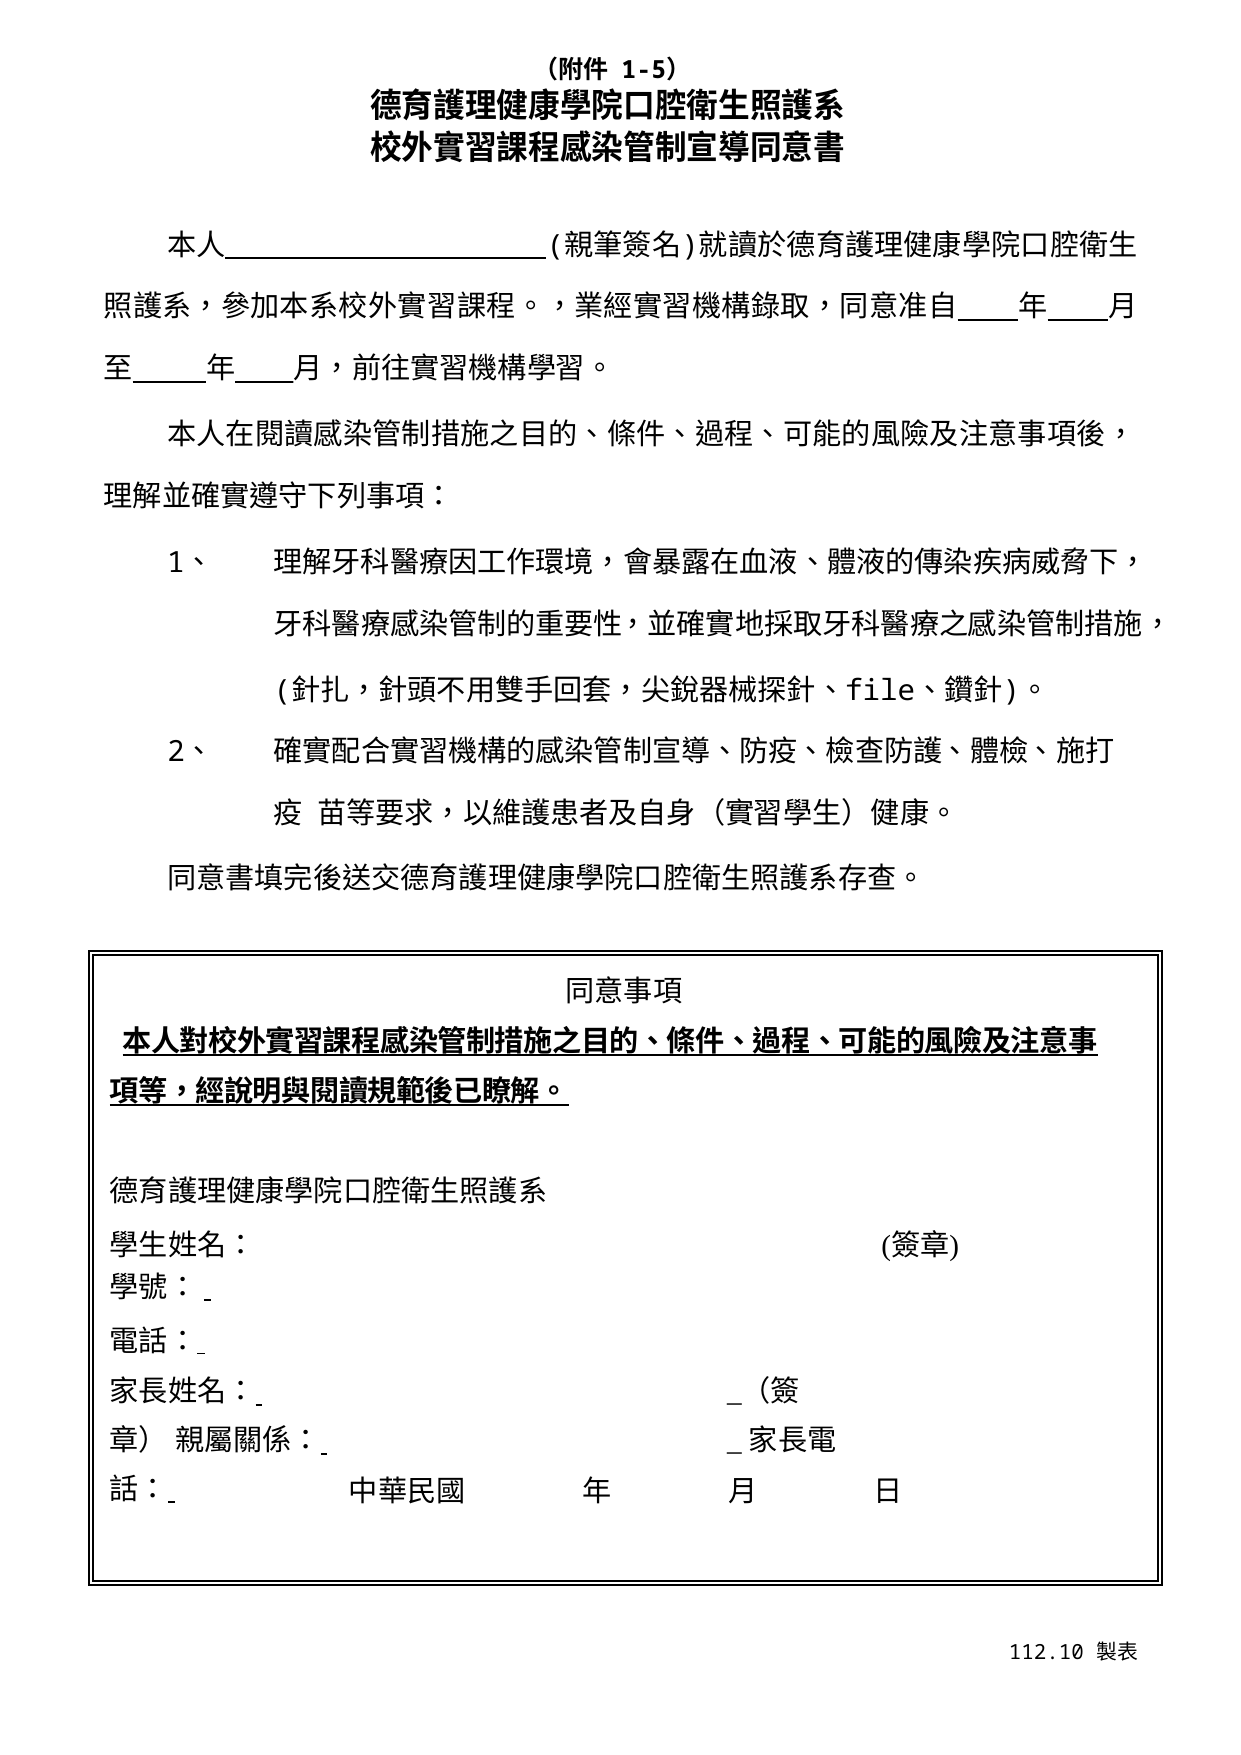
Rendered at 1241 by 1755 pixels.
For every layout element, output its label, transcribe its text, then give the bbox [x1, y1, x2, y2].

text 同意書填完後送交德育護理健康學院口腔衛生照護系存查。 [167, 855, 1178, 897]
text 2、 確實配合實習機構的感染管制宣導、防疫、檢查防護、體檢、施打疫 苗等要求，以維護患者及自身（實習學生）健康。 [167, 727, 1138, 831]
text 1、 理解牙科醫療因工作環境，會暴露在血液、體液的傳染疾病威脅下， 牙科醫療感染管制的重要性，並確實地採取牙科醫療之感染管制措施， [167, 538, 1167, 642]
text 112.10 製表 [77, 1635, 1138, 1666]
subtitle 校外實習課程感染管制宣導同意書 [370, 125, 1178, 168]
text 本人 (親筆簽名)就讀於德育護理健康學院口腔衛生照護系，參加本系校外實習課程。，業經實習機構錄取，同意准自 年 月至 年 月，前往實習機構學習。 [103, 221, 1138, 387]
text 本人在閱讀感染管制措施之目的、條件、過程、可能的風險及注意事項後， 理解並確實遵守下列事項： [103, 411, 1138, 514]
text (針扎，針頭不用雙手回套，尖銳器械探針、file、鑽針)。 [273, 666, 1178, 708]
